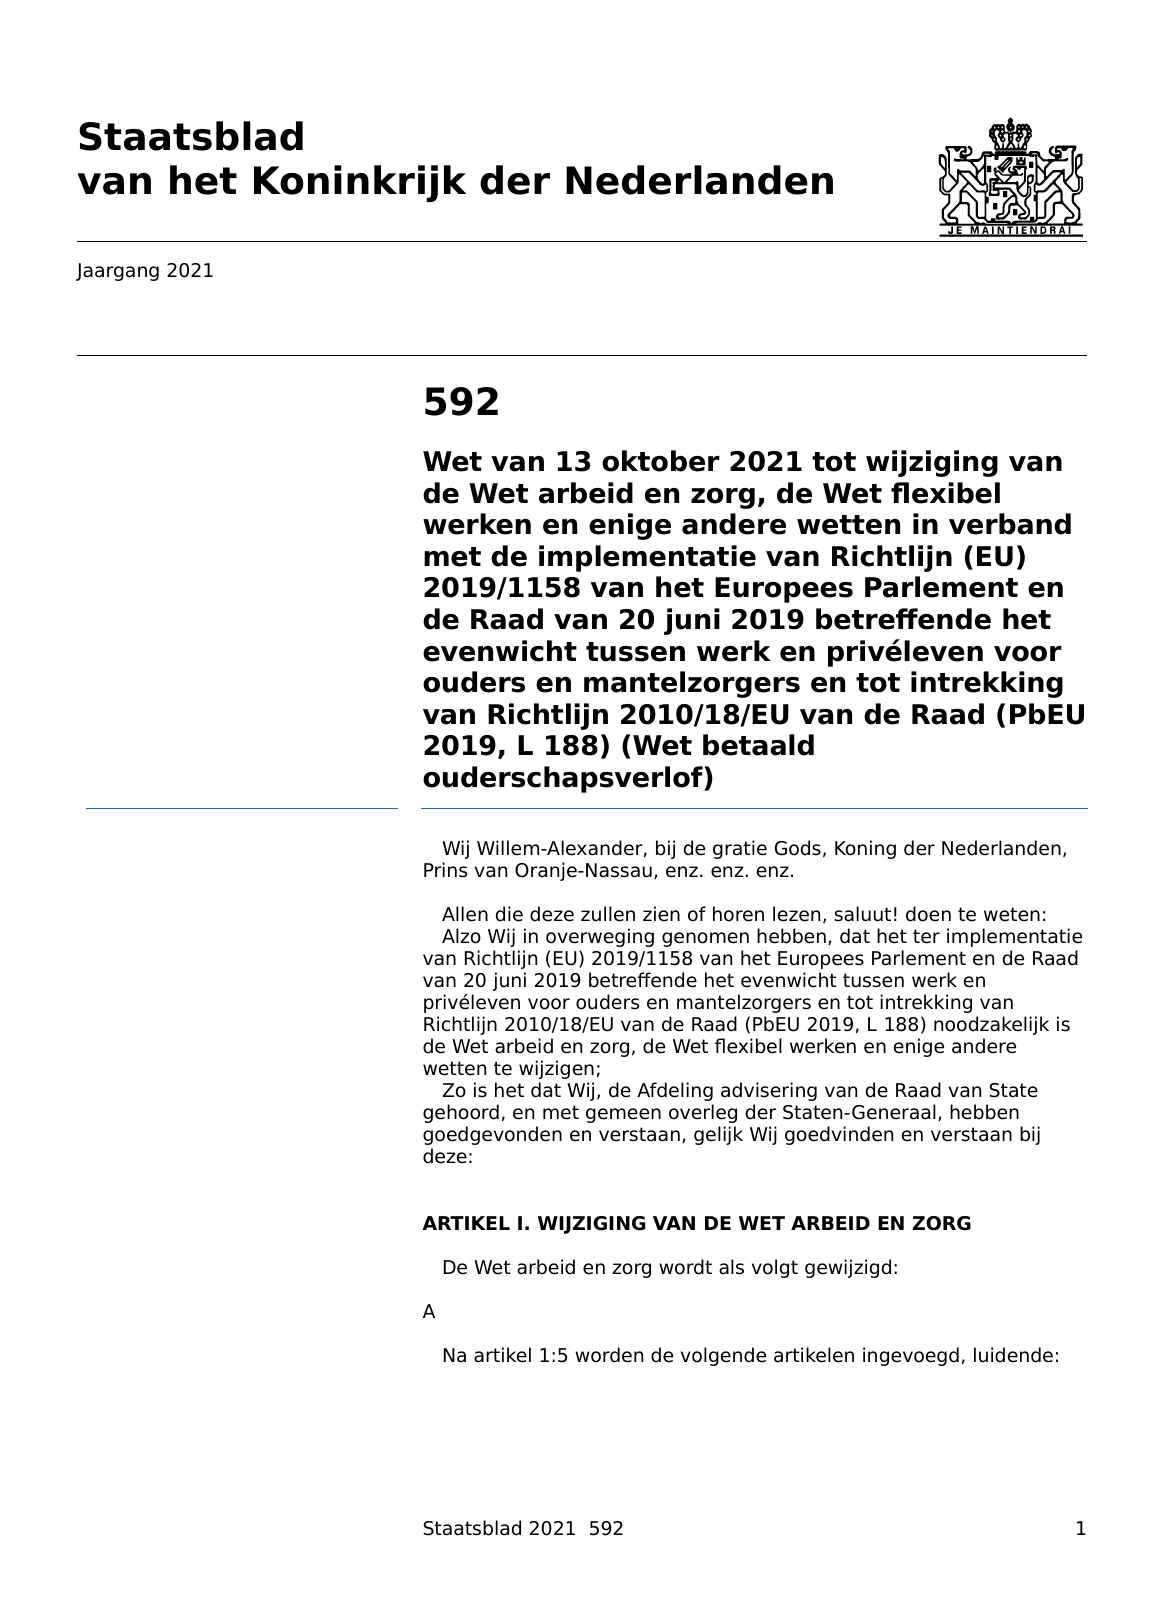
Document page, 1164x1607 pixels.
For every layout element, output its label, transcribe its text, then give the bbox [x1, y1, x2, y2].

subtitle 592 [422, 381, 1087, 424]
picture [936, 115, 1087, 240]
table_cell Jaargang 2021 [77, 242, 1087, 355]
text Allen die deze zullen zien of horen lezen, saluut! doen te weten: [422, 904, 1087, 926]
table_header [886, 100, 1087, 241]
text A [422, 1301, 1087, 1323]
text Wij Willem-Alexander, bij de gratie Gods, Koning der Nederlanden, Prins van Oranje-Nassau, enz. enz. enz. [422, 838, 1087, 882]
subtitle ARTIKEL I. WIJZIGING VAN DE WET ARBEID EN ZORG [422, 1212, 1087, 1234]
table_header Staatsblad van het Koninkrijk der Nederlanden [77, 100, 886, 241]
text Zo is het dat Wij, de Afdeling advisering van de Raad van State gehoord, en met gemeen overleg der Staten-Generaal, hebben goedgevonden en verstaan, gelijk Wij goedvinden en verstaan bij deze: [422, 1080, 1087, 1168]
text Alzo Wij in overweging genomen hebben, dat het ter implementatie van Richtlijn (EU) 2019/1158 van het Europees Parlement en de Raad van 20 juni 2019 betreffende het evenwicht tussen werk en privéleven voor ouders en mantelzorgers en tot intrekking van Richtlijn 2010/18/EU van de Raad (PbEU 2019, L 188) noodzakelijk is de Wet arbeid en zorg, de Wet flexibel werken en enige andere wetten te wijzigen; [422, 926, 1087, 1080]
text Na artikel 1:5 worden de volgende artikelen ingevoegd, luidende: [422, 1345, 1087, 1367]
text Wet van 13 oktober 2021 tot wijziging van de Wet arbeid en zorg, de Wet flexibel werken en enige andere wetten in verband met de implementatie van Richtlijn (EU) 2019/1158 van het Europees Parlement en de Raad van 20 juni 2019 betreffende het evenwicht tussen werk en privéleven voor ouders en mantelzorgers en tot intrekking van Richtlijn 2010/18/EU van de Raad (PbEU 2019, L 188) (Wet betaald ouderschapsverlof) [422, 447, 1087, 794]
text De Wet arbeid en zorg wordt als volgt gewijzigd: [422, 1257, 1087, 1278]
